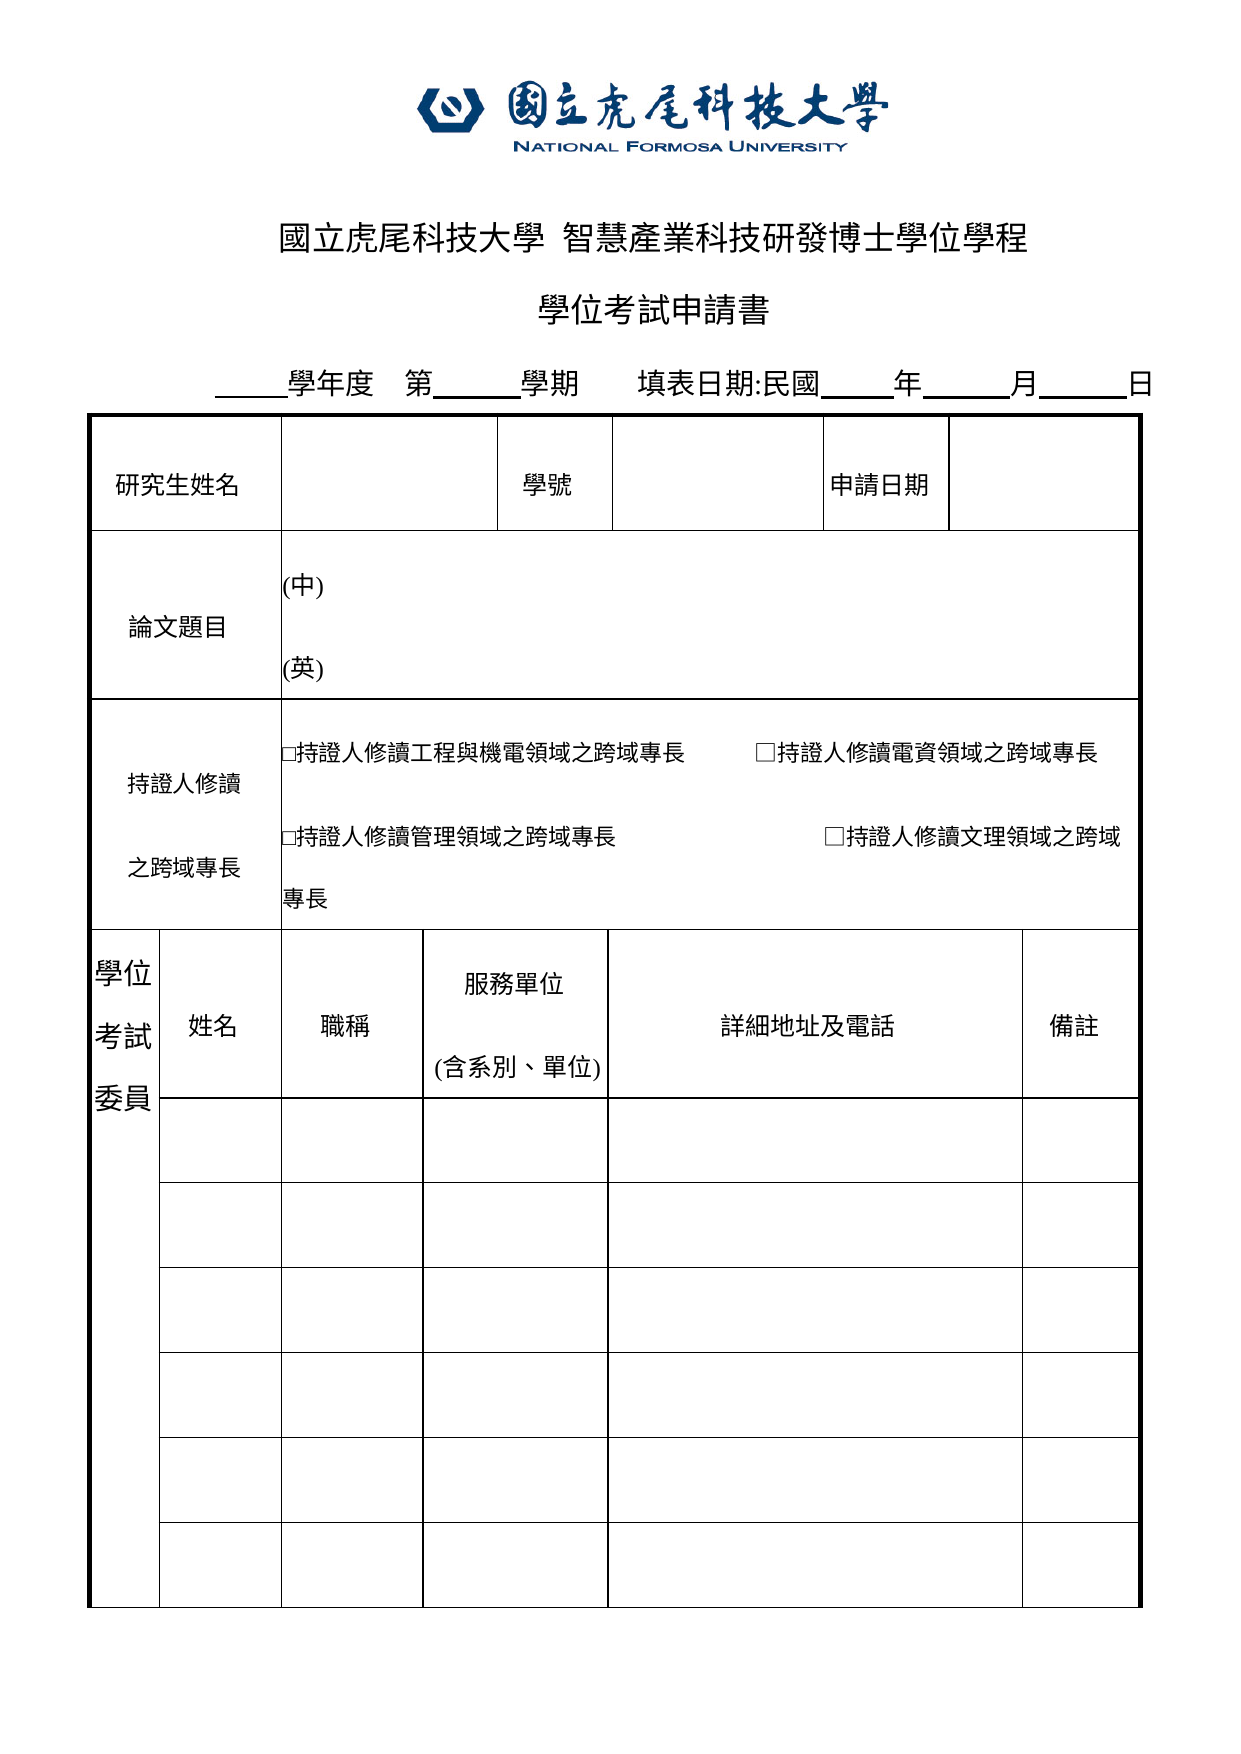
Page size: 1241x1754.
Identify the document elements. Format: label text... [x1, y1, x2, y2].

table_cell 職稱 [282, 930, 422, 1097]
table_header [282, 417, 497, 530]
table_cell [160, 1353, 281, 1437]
table_cell 持證人修讀 之跨域專長 [92, 700, 281, 929]
table_cell [160, 1183, 281, 1267]
table_cell [424, 1523, 607, 1606]
table_cell [282, 1099, 422, 1182]
table_cell [160, 1523, 281, 1606]
table_cell [609, 1099, 1022, 1182]
table_header [950, 417, 1138, 530]
table_cell [1023, 1268, 1138, 1352]
table_cell 服務單位 (含系別、單位) [424, 930, 607, 1097]
table_header 研究生姓名 [92, 417, 281, 530]
table_cell [609, 1268, 1022, 1352]
table_header [613, 417, 823, 530]
table_cell [424, 1099, 607, 1182]
text 學年度 第 學期 填表日期:民國 年 月 日 [106, 340, 1240, 402]
table_cell 詳細地址及電話 [609, 930, 1022, 1097]
table_cell [1023, 1183, 1138, 1267]
table_cell [424, 1183, 607, 1267]
table_cell 備註 [1023, 930, 1138, 1097]
table_cell [282, 1268, 422, 1352]
table_cell [424, 1353, 607, 1437]
table_cell 學位考試委員 [92, 930, 159, 1606]
table_cell (中) (英) [282, 531, 1138, 698]
table_cell □持證人修讀工程與機電領域之跨域專長 □持證人修讀電資領域之跨域專長 □持證人修讀管理領域之跨域專長 □持證人修讀文理領域之跨域專長 [282, 700, 1138, 929]
table_cell [609, 1353, 1022, 1437]
table_cell [609, 1438, 1022, 1521]
text 學位考試申請書 [106, 267, 1169, 329]
table_cell [282, 1523, 422, 1606]
table_cell [609, 1523, 1022, 1606]
table_cell 論文題目 [92, 531, 281, 698]
table_header 學號 [498, 417, 612, 530]
table_cell [1023, 1523, 1138, 1606]
table_cell [282, 1353, 422, 1437]
table_cell [1023, 1353, 1138, 1437]
table_cell 姓名 [160, 930, 281, 1097]
table_header 申請日期 [824, 417, 948, 530]
table_cell [282, 1183, 422, 1267]
table_cell [1023, 1438, 1138, 1521]
table_cell [282, 1438, 422, 1521]
table_cell [609, 1183, 1022, 1267]
table_cell [1023, 1099, 1138, 1182]
table_cell [424, 1438, 607, 1521]
table_cell [424, 1268, 607, 1352]
table_cell [160, 1099, 281, 1182]
table_cell [160, 1268, 281, 1352]
text 國立虎尾科技大學 智慧產業科技研發博士學位學程 [106, 194, 1169, 256]
table_cell [160, 1438, 281, 1521]
